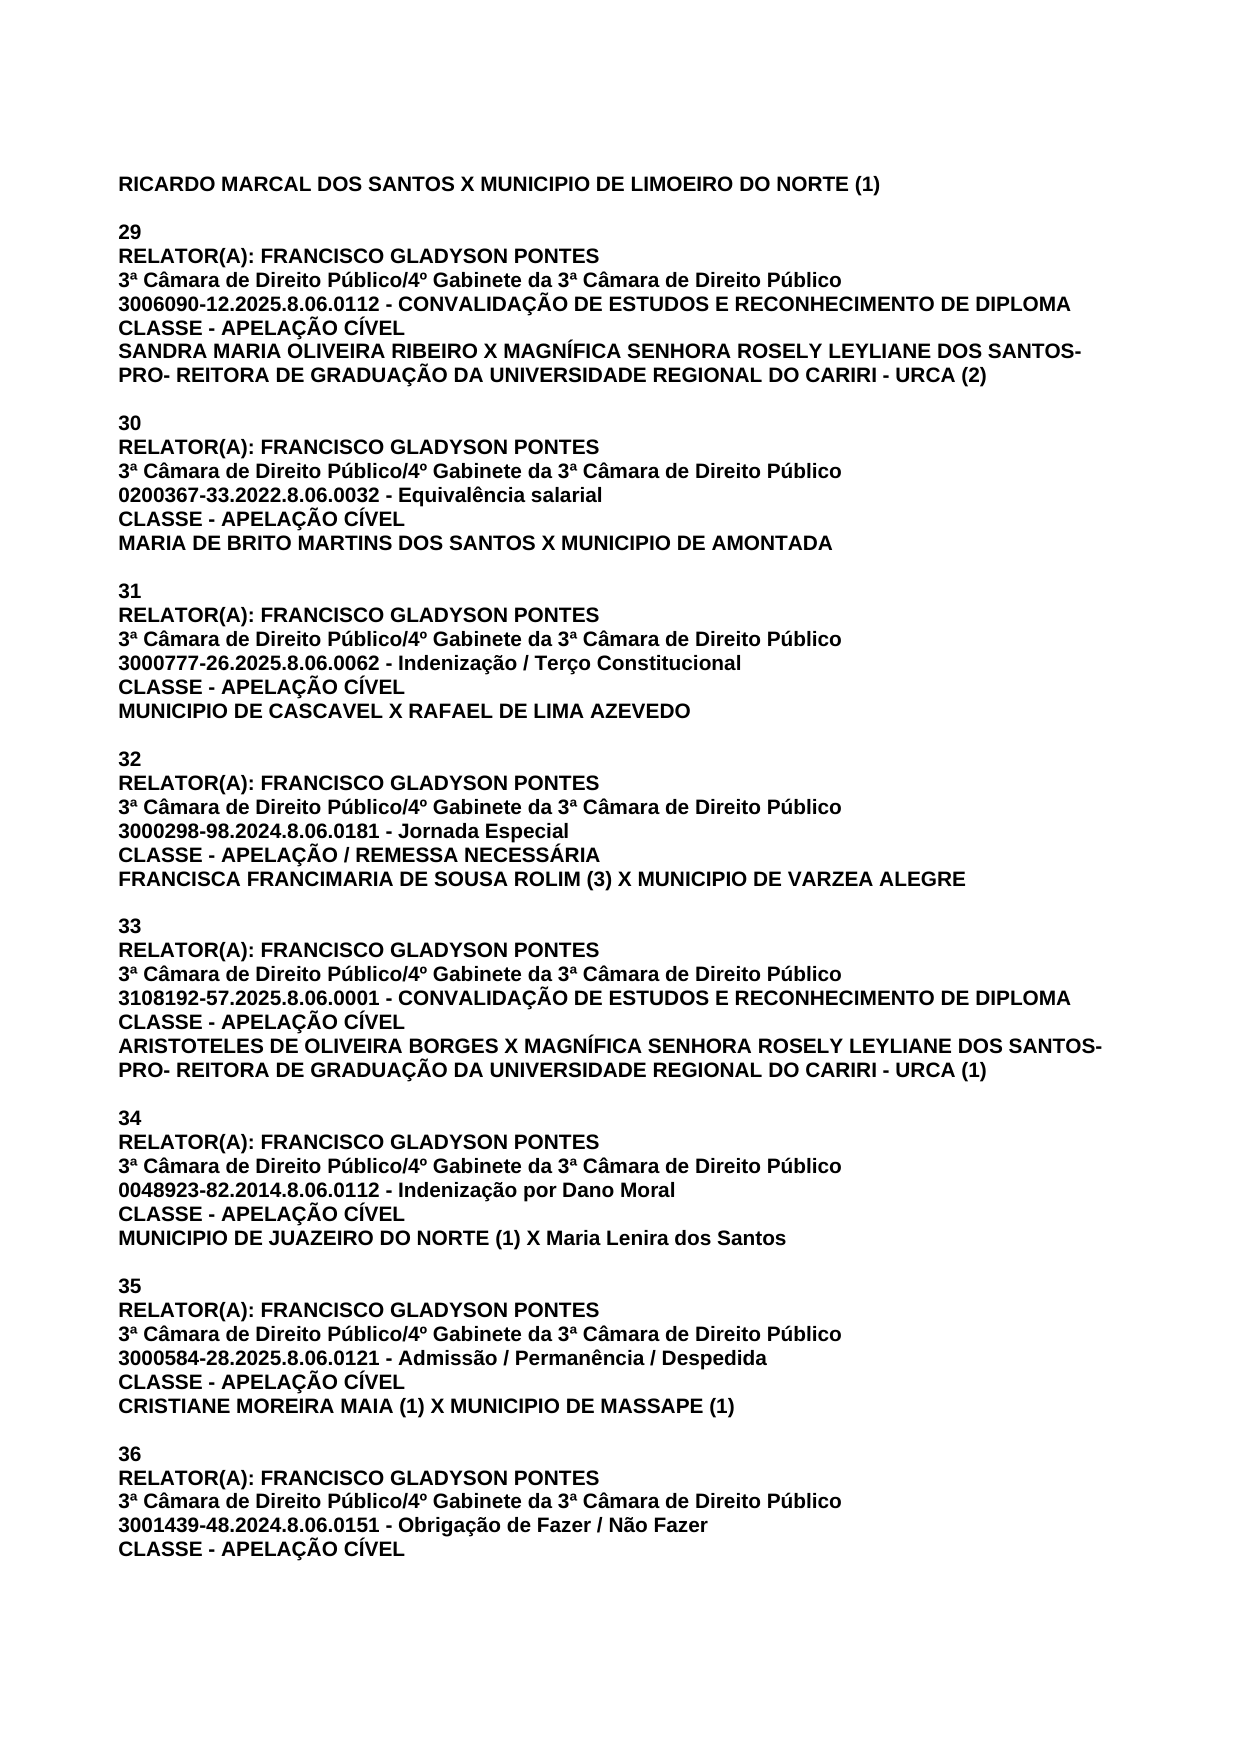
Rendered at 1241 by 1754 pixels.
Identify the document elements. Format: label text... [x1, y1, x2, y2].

text 34 [118, 1106, 1122, 1130]
text 3108192-57.2025.8.06.0001 - CONVALIDAÇÃO DE ESTUDOS E RECONHECIMENTO DE DIPLOMA [118, 986, 1122, 1010]
text 3006090-12.2025.8.06.0112 - CONVALIDAÇÃO DE ESTUDOS E RECONHECIMENTO DE DIPLOMA [118, 291, 1122, 315]
text 35 [118, 1274, 1122, 1298]
text 0200367-33.2022.8.06.0032 - Equivalência salarial [118, 483, 1122, 507]
text 3000584-28.2025.8.06.0121 - Admissão / Permanência / Despedida [118, 1346, 1122, 1369]
text 3ª Câmara de Direito Público/4º Gabinete da 3ª Câmara de Direito Público [118, 627, 1122, 651]
text FRANCISCA FRANCIMARIA DE SOUSA ROLIM (3) X MUNICIPIO DE VARZEA ALEGRE [118, 866, 1122, 890]
text 31 [118, 579, 1122, 603]
text RELATOR(A): FRANCISCO GLADYSON PONTES [118, 938, 1122, 962]
text 3ª Câmara de Direito Público/4º Gabinete da 3ª Câmara de Direito Público [118, 1154, 1122, 1178]
text SANDRA MARIA OLIVEIRA RIBEIRO X MAGNÍFICA SENHORA ROSELY LEYLIANE DOS SANTOS-PRO- REITORA DE GRADUAÇÃO DA UNIVERSIDADE REGIONAL DO CARIRI - URCA (2) [118, 339, 1122, 387]
text MUNICIPIO DE CASCAVEL X RAFAEL DE LIMA AZEVEDO [118, 699, 1122, 723]
text ARISTOTELES DE OLIVEIRA BORGES X MAGNÍFICA SENHORA ROSELY LEYLIANE DOS SANTOS-PRO- REITORA DE GRADUAÇÃO DA UNIVERSIDADE REGIONAL DO CARIRI - URCA (1) [118, 1034, 1122, 1082]
text CLASSE - APELAÇÃO CÍVEL [118, 1369, 1122, 1393]
text 3ª Câmara de Direito Público/4º Gabinete da 3ª Câmara de Direito Público [118, 1322, 1122, 1346]
text 3ª Câmara de Direito Público/4º Gabinete da 3ª Câmara de Direito Público [118, 794, 1122, 818]
text 30 [118, 411, 1122, 435]
text RELATOR(A): FRANCISCO GLADYSON PONTES [118, 1130, 1122, 1154]
text CLASSE - APELAÇÃO CÍVEL [118, 1202, 1122, 1226]
text 33 [118, 914, 1122, 938]
text CLASSE - APELAÇÃO CÍVEL [118, 675, 1122, 699]
text RELATOR(A): FRANCISCO GLADYSON PONTES [118, 1465, 1122, 1489]
text 3000777-26.2025.8.06.0062 - Indenização / Terço Constitucional [118, 651, 1122, 675]
text CLASSE - APELAÇÃO CÍVEL [118, 1010, 1122, 1034]
text CLASSE - APELAÇÃO / REMESSA NECESSÁRIA [118, 842, 1122, 866]
text 3ª Câmara de Direito Público/4º Gabinete da 3ª Câmara de Direito Público [118, 267, 1122, 291]
text 3ª Câmara de Direito Público/4º Gabinete da 3ª Câmara de Direito Público [118, 1489, 1122, 1513]
text CLASSE - APELAÇÃO CÍVEL [118, 1537, 1122, 1561]
text 0048923-82.2014.8.06.0112 - Indenização por Dano Moral [118, 1178, 1122, 1202]
text RELATOR(A): FRANCISCO GLADYSON PONTES [118, 243, 1122, 267]
text CLASSE - APELAÇÃO CÍVEL [118, 507, 1122, 531]
text RELATOR(A): FRANCISCO GLADYSON PONTES [118, 1298, 1122, 1322]
text MARIA DE BRITO MARTINS DOS SANTOS X MUNICIPIO DE AMONTADA [118, 531, 1122, 555]
text 29 [118, 219, 1122, 243]
text RELATOR(A): FRANCISCO GLADYSON PONTES [118, 771, 1122, 794]
text CLASSE - APELAÇÃO CÍVEL [118, 315, 1122, 339]
text 3ª Câmara de Direito Público/4º Gabinete da 3ª Câmara de Direito Público [118, 962, 1122, 986]
text 32 [118, 747, 1122, 771]
text CRISTIANE MOREIRA MAIA (1) X MUNICIPIO DE MASSAPE (1) [118, 1393, 1122, 1417]
text 3ª Câmara de Direito Público/4º Gabinete da 3ª Câmara de Direito Público [118, 459, 1122, 483]
text MUNICIPIO DE JUAZEIRO DO NORTE (1) X Maria Lenira dos Santos [118, 1226, 1122, 1250]
text 3000298-98.2024.8.06.0181 - Jornada Especial [118, 818, 1122, 842]
text RELATOR(A): FRANCISCO GLADYSON PONTES [118, 435, 1122, 459]
text RICARDO MARCAL DOS SANTOS X MUNICIPIO DE LIMOEIRO DO NORTE (1) [118, 172, 1122, 196]
text 3001439-48.2024.8.06.0151 - Obrigação de Fazer / Não Fazer [118, 1513, 1122, 1537]
text 36 [118, 1441, 1122, 1465]
text RELATOR(A): FRANCISCO GLADYSON PONTES [118, 603, 1122, 627]
